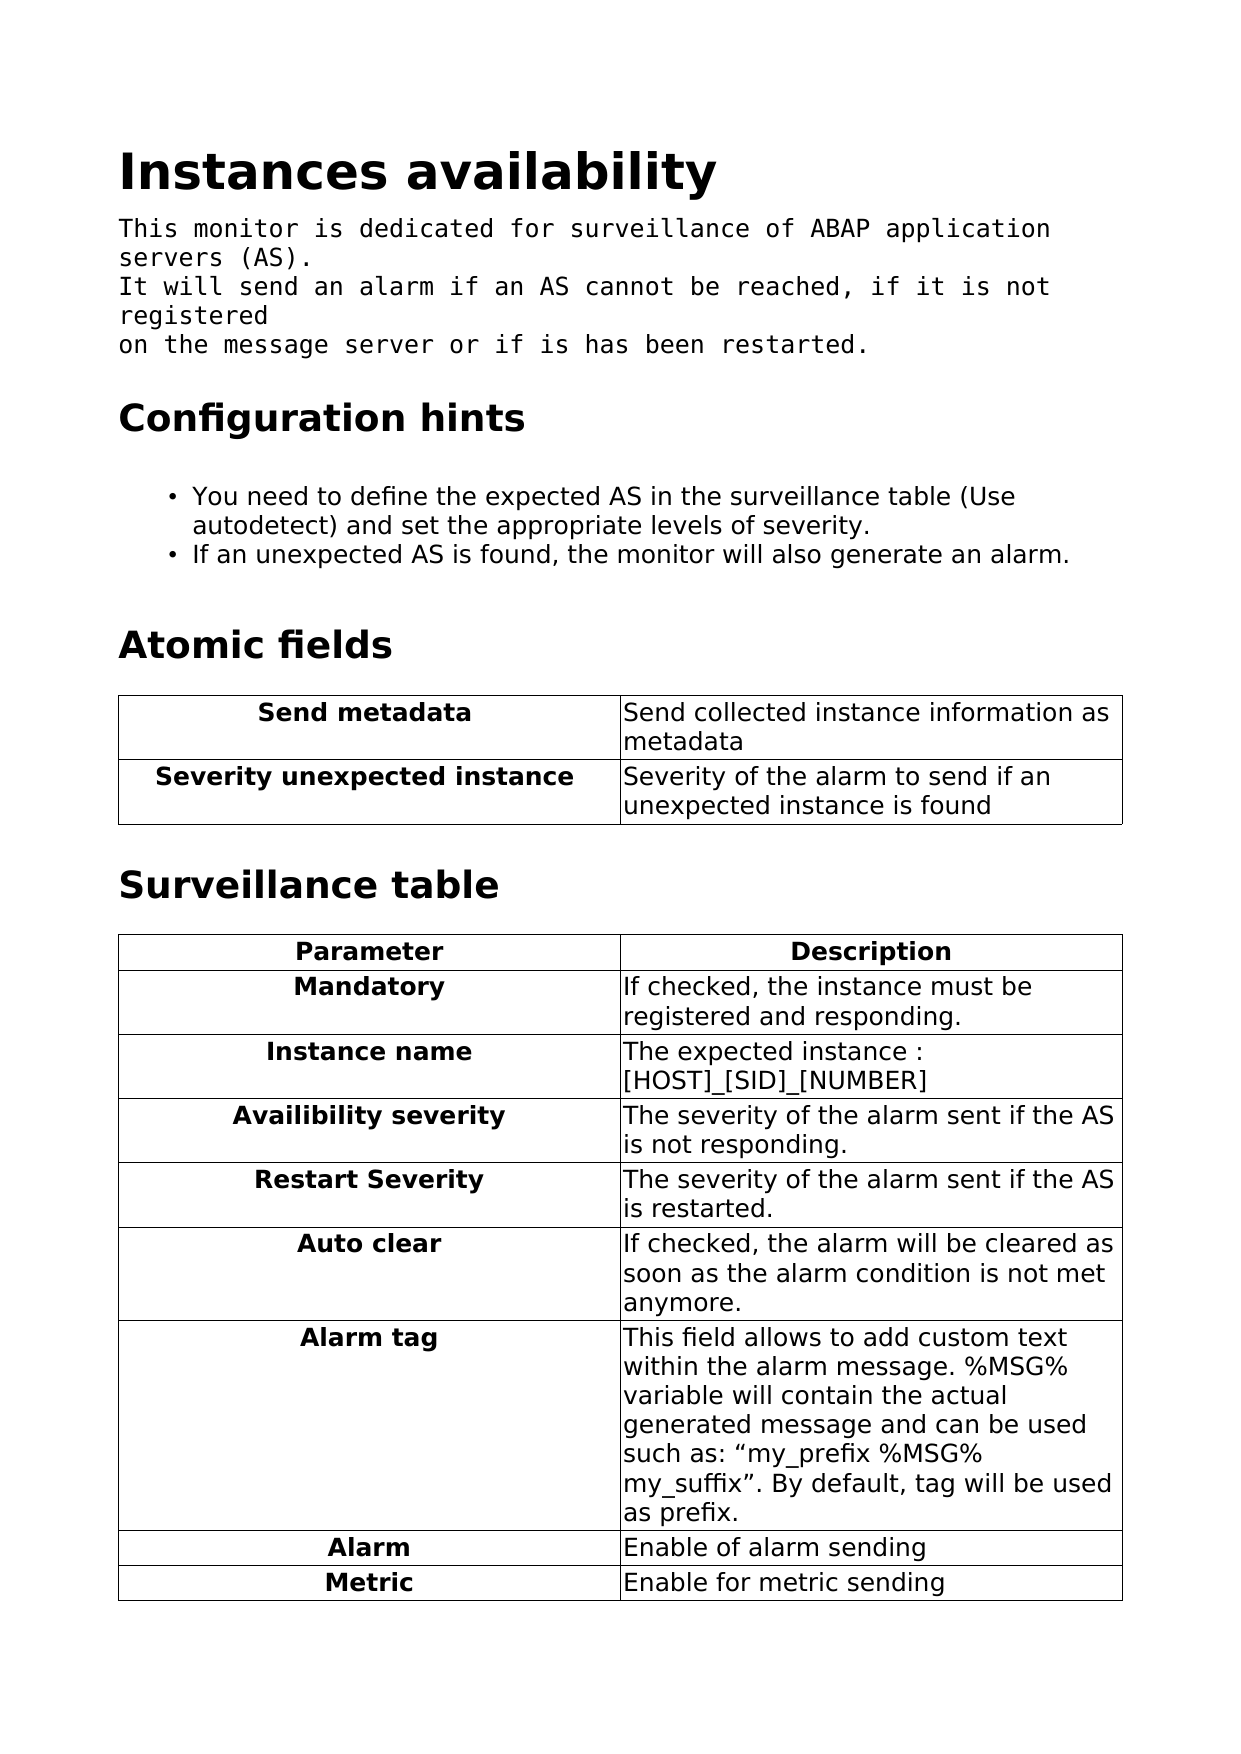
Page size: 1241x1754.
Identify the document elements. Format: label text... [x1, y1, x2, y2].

table_cell Enable of alarm sending [621, 1531, 1122, 1565]
table_cell This field allows to add custom text within the alarm message. %MSG% variable will contain the actual generated message and can be used such as: “my_prefix %MSG% my_suffix”. By default, tag will be used as prefix. [621, 1321, 1122, 1530]
table_cell Enable for metric sending [621, 1566, 1122, 1600]
subtitle Instances availability [118, 143, 1122, 201]
list You need to define the expected AS in the surveillance table (Use autodetect) and set the appropriate levels of severity. [177, 482, 1122, 540]
table_header Description [621, 935, 1122, 969]
subtitle Atomic fields [118, 624, 1122, 668]
list If an unexpected AS is found, the monitor will also generate an alarm. [177, 540, 1122, 569]
table_cell Alarm [119, 1531, 620, 1565]
table_cell Instance name [119, 1035, 620, 1098]
table_cell Metric [119, 1566, 620, 1600]
table_cell Severity of the alarm to send if an unexpected instance is found [621, 760, 1122, 823]
table_cell Severity unexpected instance [119, 760, 620, 823]
table_header Send collected instance information as metadata [621, 696, 1122, 759]
table_cell Restart Severity [119, 1163, 620, 1227]
subtitle Surveillance table [118, 863, 1122, 907]
table_cell Alarm tag [119, 1321, 620, 1530]
table_header Parameter [119, 935, 620, 969]
table_cell Availibility severity [119, 1099, 620, 1162]
table_cell The severity of the alarm sent if the AS is restarted. [621, 1163, 1122, 1227]
table_cell Auto clear [119, 1228, 620, 1320]
table_cell If checked, the instance must be registered and responding. [621, 971, 1122, 1034]
text This monitor is dedicated for surveillance of ABAP application servers (AS). It will send an alarm if an AS cannot be reached, if it is not registered on the message server or if is has been restarted. [118, 214, 1122, 360]
table_cell The expected instance : [HOST]_[SID]_[NUMBER] [621, 1035, 1122, 1098]
table_cell The severity of the alarm sent if the AS is not responding. [621, 1099, 1122, 1162]
table_header Send metadata [119, 696, 620, 759]
subtitle Configuration hints [118, 396, 1122, 440]
table_cell If checked, the alarm will be cleared as soon as the alarm condition is not met anymore. [621, 1228, 1122, 1320]
table_cell Mandatory [119, 971, 620, 1034]
